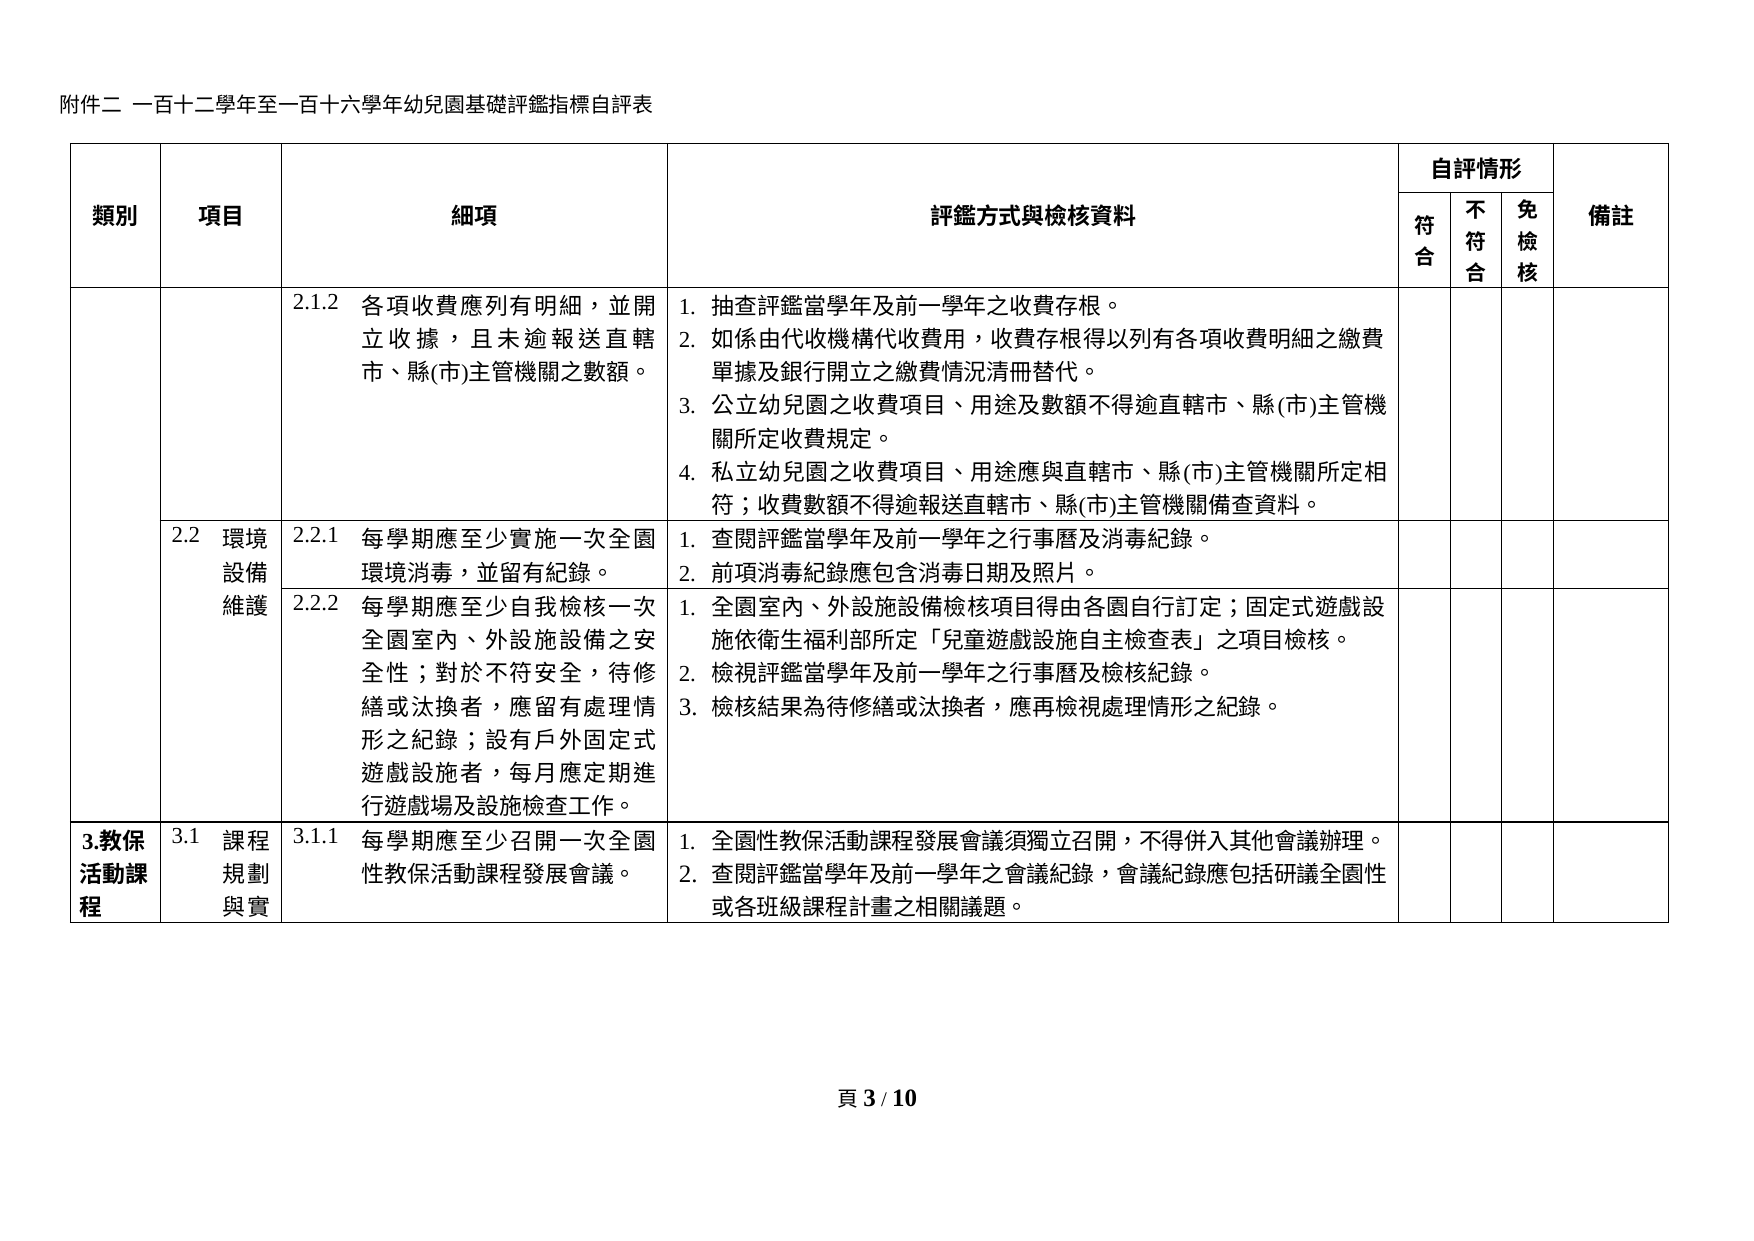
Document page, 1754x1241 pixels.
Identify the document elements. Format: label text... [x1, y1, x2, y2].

table_cell [1502, 823, 1553, 922]
table_cell [161, 288, 217, 520]
table_header 評鑑方式與檢核資料 [668, 144, 1398, 287]
table_cell [1451, 288, 1501, 520]
table_cell 2.2 [161, 521, 217, 821]
table_cell 3.1.1 [282, 823, 350, 922]
table_cell [1399, 823, 1450, 922]
table_cell [1399, 288, 1450, 520]
table_cell [1554, 521, 1668, 588]
table_cell 每學期應至少自我檢核一次全園室內、外設施設備之安全性；對於不符安全，待修繕或汰換者，應留有處理情形之紀錄；設有戶外固定式遊戲設施者，每月應定期進行遊戲場及設施檢查工作。 [350, 589, 667, 821]
table_cell [218, 288, 281, 520]
table_cell [1399, 521, 1450, 588]
table_cell 全園室內、外設施設備檢核項目得由各園自行訂定；固定式遊戲設施依衛生福利部所定「兒童遊戲設施自主檢查表」之項目檢核。 檢視評鑑當學年及前一學年之行事曆及檢核紀錄。 檢核結果為待修繕或汰換者，應再檢視處理情形之紀錄。 [668, 589, 1398, 821]
table_cell 抽查評鑑當學年及前一學年之收費存根。 如係由代收機構代收費用，收費存根得以列有各項收費明細之繳費單據及銀行開立之繳費情況清冊替代。 公立幼兒園之收費項目、用途及數額不得逾直轄市、縣(市)主管機關所定收費規定。 私立幼兒園之收費項目、用途應與直轄市、縣(市)主管機關所定相符；收費數額不得逾報送直轄市、縣(市)主管機關備查資料。 [668, 288, 1398, 520]
table_cell 2.2.1 [282, 521, 350, 588]
table_header 類別 [71, 144, 160, 287]
table_cell 2.1.2 [282, 288, 350, 520]
table_header 備註 [1554, 144, 1668, 287]
table_cell [1554, 589, 1668, 821]
table_cell 環境設備 維護 [218, 521, 281, 821]
table_cell 各項收費應列有明細，並開立收據，且未逾報送直轄市、縣(市)主管機關之數額。 [350, 288, 667, 520]
table_cell 查閱評鑑當學年及前一學年之行事曆及消毒紀錄。 前項消毒紀錄應包含消毒日期及照片。 [668, 521, 1398, 588]
table_cell 3.1 [161, 823, 217, 922]
table_cell 不符合 [1451, 193, 1501, 287]
table_header 細項 [282, 144, 667, 287]
table_cell 2.2.2 [282, 589, 350, 821]
table_cell [71, 288, 160, 821]
table_header 自評情形 [1399, 144, 1553, 192]
table_cell [1502, 521, 1553, 588]
table_cell 每學期應至少實施一次全園環境消毒，並留有紀錄。 [350, 521, 667, 588]
table_cell 3.教保 活動課 程 [71, 823, 160, 922]
table_cell [1399, 589, 1450, 821]
table_cell [1451, 521, 1501, 588]
table_cell 免檢核 [1502, 193, 1553, 287]
table_cell 每學期應至少召開一次全園性教保活動課程發展會議。 [350, 823, 667, 922]
table_cell [1554, 288, 1668, 520]
table_header 項目 [161, 144, 281, 287]
table_cell [1502, 288, 1553, 520]
table_cell [1451, 589, 1501, 821]
table_cell 符合 [1399, 193, 1450, 287]
table_cell [1502, 589, 1553, 821]
table_cell 課程規劃與實 [218, 823, 281, 922]
table_cell 全園性教保活動課程發展會議須獨立召開，不得併入其他會議辦理。 查閱評鑑當學年及前一學年之會議紀錄，會議紀錄應包括研議全園性或各班級課程計畫之相關議題。 [668, 823, 1398, 922]
table_cell [1451, 823, 1501, 922]
table_cell [1554, 823, 1668, 922]
